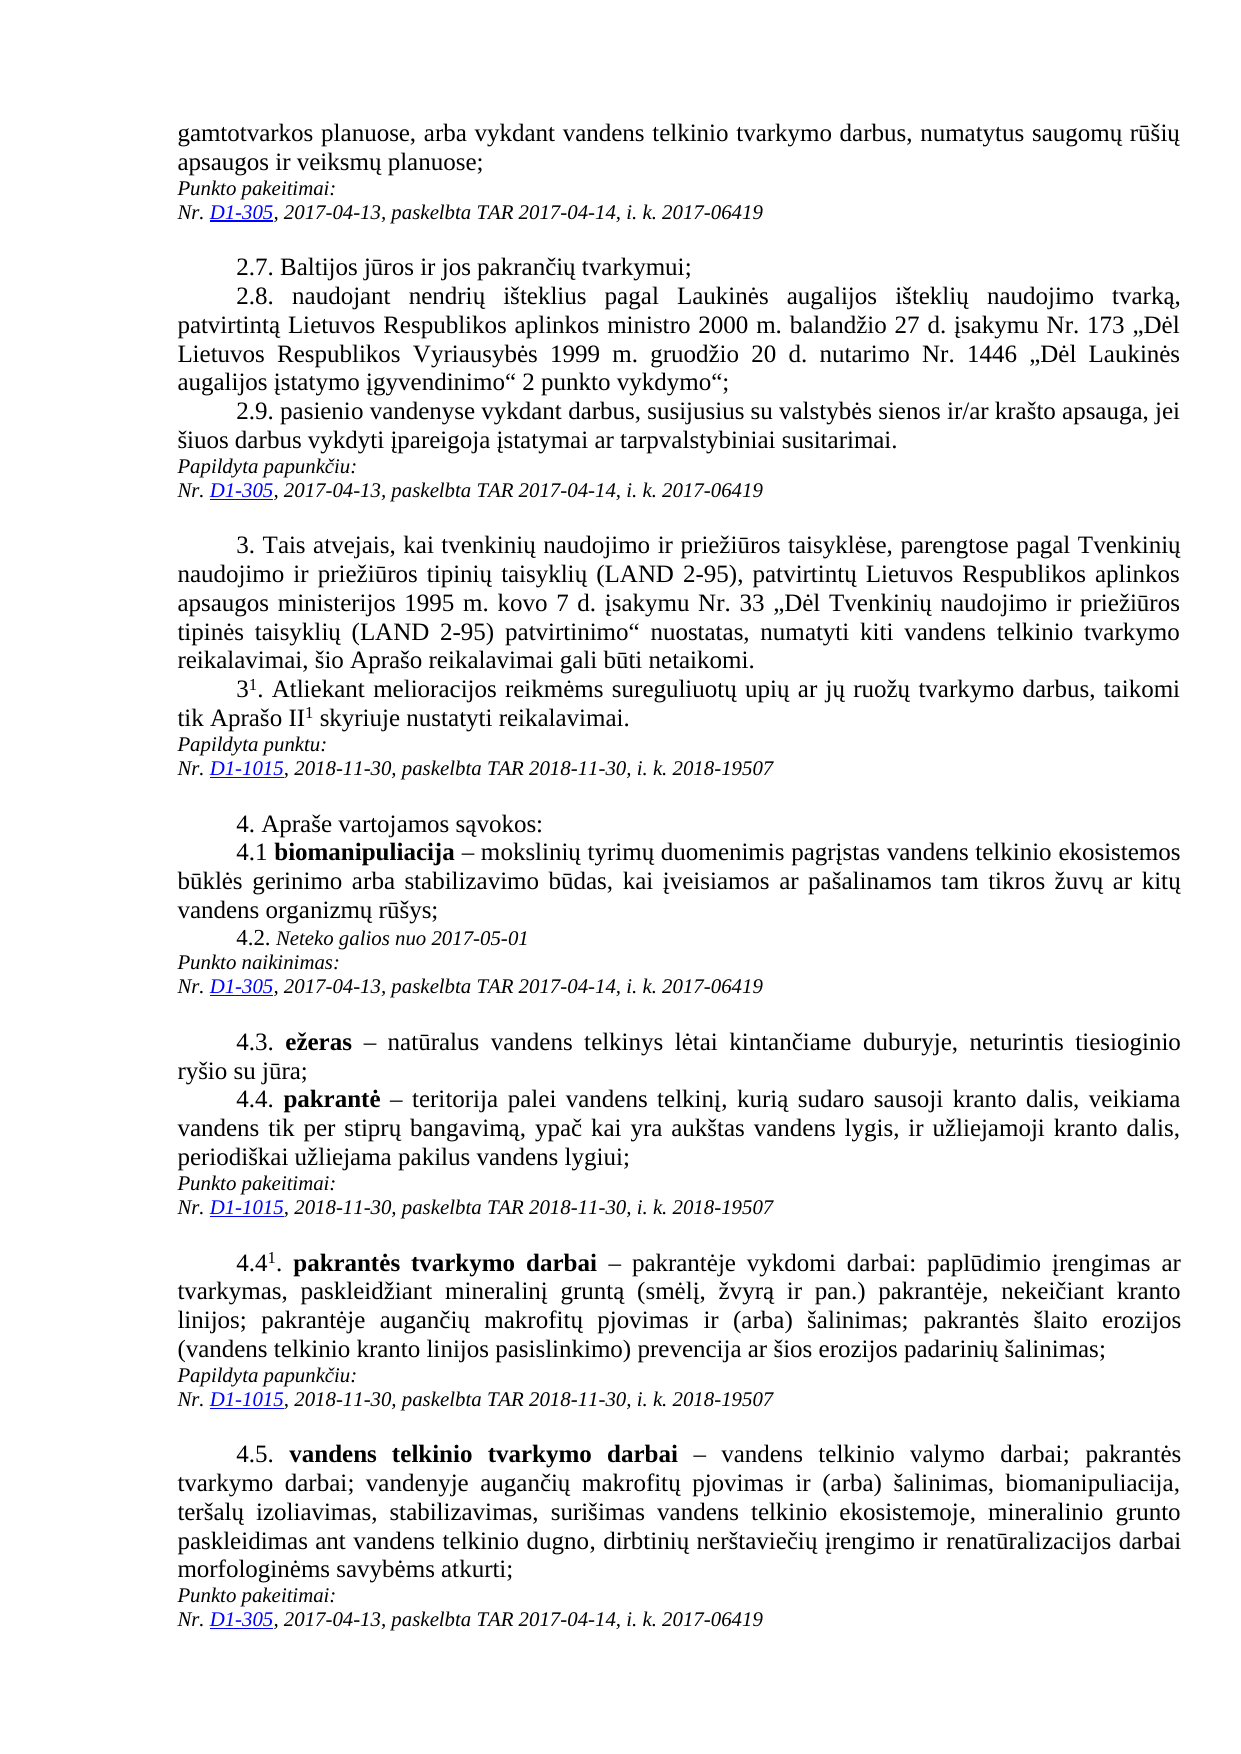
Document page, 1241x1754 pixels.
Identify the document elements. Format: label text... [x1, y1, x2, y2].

text Nr. D1-305, 2017-04-13, paskelbta TAR 2017-04-14, i. k. 2017-06419 [177, 1607, 1181, 1631]
text Punkto pakeitimai: [177, 1171, 1181, 1195]
text 2.8. naudojant nendrių išteklius pagal Laukinės augalijos išteklių naudojimo tvarką, patvirtintą Lietuvos Respublikos aplinkos ministro 2000 m. balandžio 27 d. įsakymu Nr. 173 „Dėl Lietuvos Respublikos Vyriausybės 1999 m. gruodžio 20 d. nutarimo Nr. 1446 „Dėl Laukinės augalijos įstatymo įgyvendinimo“ 2 punkto vykdymo“; [177, 281, 1181, 396]
text 4.1 biomanipuliacija – mokslinių tyrimų duomenimis pagrįstas vandens telkinio ekosistemos būklės gerinimo arba stabilizavimo būdas, kai įveisiamos ar pašalinamos tam tikros žuvų ar kitų vandens organizmų rūšys; [177, 837, 1181, 924]
text 4.4. pakrantė – teritorija palei vandens telkinį, kurią sudaro sausoji kranto dalis, veikiama vandens tik per stiprų bangavimą, ypač kai yra aukštas vandens lygis, ir užliejamoji kranto dalis, periodiškai užliejama pakilus vandens lygiui; [177, 1084, 1181, 1171]
text Nr. D1-305, 2017-04-13, paskelbta TAR 2017-04-14, i. k. 2017-06419 [177, 974, 1181, 998]
text Nr. D1-1015, 2018-11-30, paskelbta TAR 2018-11-30, i. k. 2018-19507 [177, 1387, 1181, 1411]
text 4.41. pakrantės tvarkymo darbai – pakrantėje vykdomi darbai: paplūdimio įrengimas ar tvarkymas, paskleidžiant mineralinį gruntą (smėlį, žvyrą ir pan.) pakrantėje, nekeičiant kranto linijos; pakrantėje augančių makrofitų pjovimas ir (arba) šalinimas; pakrantės šlaito erozijos (vandens telkinio kranto linijos pasislinkimo) prevencija ar šios erozijos padarinių šalinimas; [177, 1248, 1181, 1363]
text gamtotvarkos planuose, arba vykdant vandens telkinio tvarkymo darbus, numatytus saugomų rūšių apsaugos ir veiksmų planuose; [177, 118, 1181, 176]
text Punkto pakeitimai: [177, 1583, 1181, 1607]
text 3. Tais atvejais, kai tvenkinių naudojimo ir priežiūros taisyklėse, parengtose pagal Tvenkinių naudojimo ir priežiūros tipinių taisyklių (LAND 2-95), patvirtintų Lietuvos Respublikos aplinkos apsaugos ministerijos 1995 m. kovo 7 d. įsakymu Nr. 33 „Dėl Tvenkinių naudojimo ir priežiūros tipinės taisyklių (LAND 2-95) patvirtinimo“ nuostatas, numatyti kiti vandens telkinio tvarkymo reikalavimai, šio Aprašo reikalavimai gali būti netaikomi. [177, 531, 1181, 674]
text 4.3. ežeras – natūralus vandens telkinys lėtai kintančiame duburyje, neturintis tiesioginio ryšio su jūra; [177, 1027, 1181, 1084]
text 4.2. Neteko galios nuo 2017-05-01 [177, 924, 1181, 950]
text 2.7. Baltijos jūros ir jos pakrančių tvarkymui; [177, 252, 1181, 281]
text Papildyta papunkčiu: [177, 1363, 1181, 1387]
text 2.9. pasienio vandenyse vykdant darbus, susijusius su valstybės sienos ir/ar krašto apsauga, jei šiuos darbus vykdyti įpareigoja įstatymai ar tarpvalstybiniai susitarimai. [177, 396, 1181, 454]
text 31. Atliekant melioracijos reikmėms sureguliuotų upių ar jų ruožų tvarkymo darbus, taikomi tik Aprašo II1 skyriuje nustatyti reikalavimai. [177, 674, 1181, 732]
text Papildyta papunkčiu: [177, 454, 1181, 478]
text 4.5. vandens telkinio tvarkymo darbai – vandens telkinio valymo darbai; pakrantės tvarkymo darbai; vandenyje augančių makrofitų pjovimas ir (arba) šalinimas, biomanipuliacija, teršalų izoliavimas, stabilizavimas, surišimas vandens telkinio ekosistemoje, mineralinio grunto paskleidimas ant vandens telkinio dugno, dirbtinių nerštaviečių įrengimo ir renatūralizacijos darbai morfologinėms savybėms atkurti; [177, 1439, 1181, 1583]
text 4. Apraše vartojamos sąvokos: [177, 809, 1181, 837]
text Nr. D1-1015, 2018-11-30, paskelbta TAR 2018-11-30, i. k. 2018-19507 [177, 756, 1181, 780]
text Nr. D1-1015, 2018-11-30, paskelbta TAR 2018-11-30, i. k. 2018-19507 [177, 1195, 1181, 1219]
text Nr. D1-305, 2017-04-13, paskelbta TAR 2017-04-14, i. k. 2017-06419 [177, 200, 1181, 224]
text Papildyta punktu: [177, 732, 1181, 756]
text Nr. D1-305, 2017-04-13, paskelbta TAR 2017-04-14, i. k. 2017-06419 [177, 478, 1181, 502]
text Punkto naikinimas: [177, 950, 1181, 974]
text Punkto pakeitimai: [177, 176, 1181, 200]
